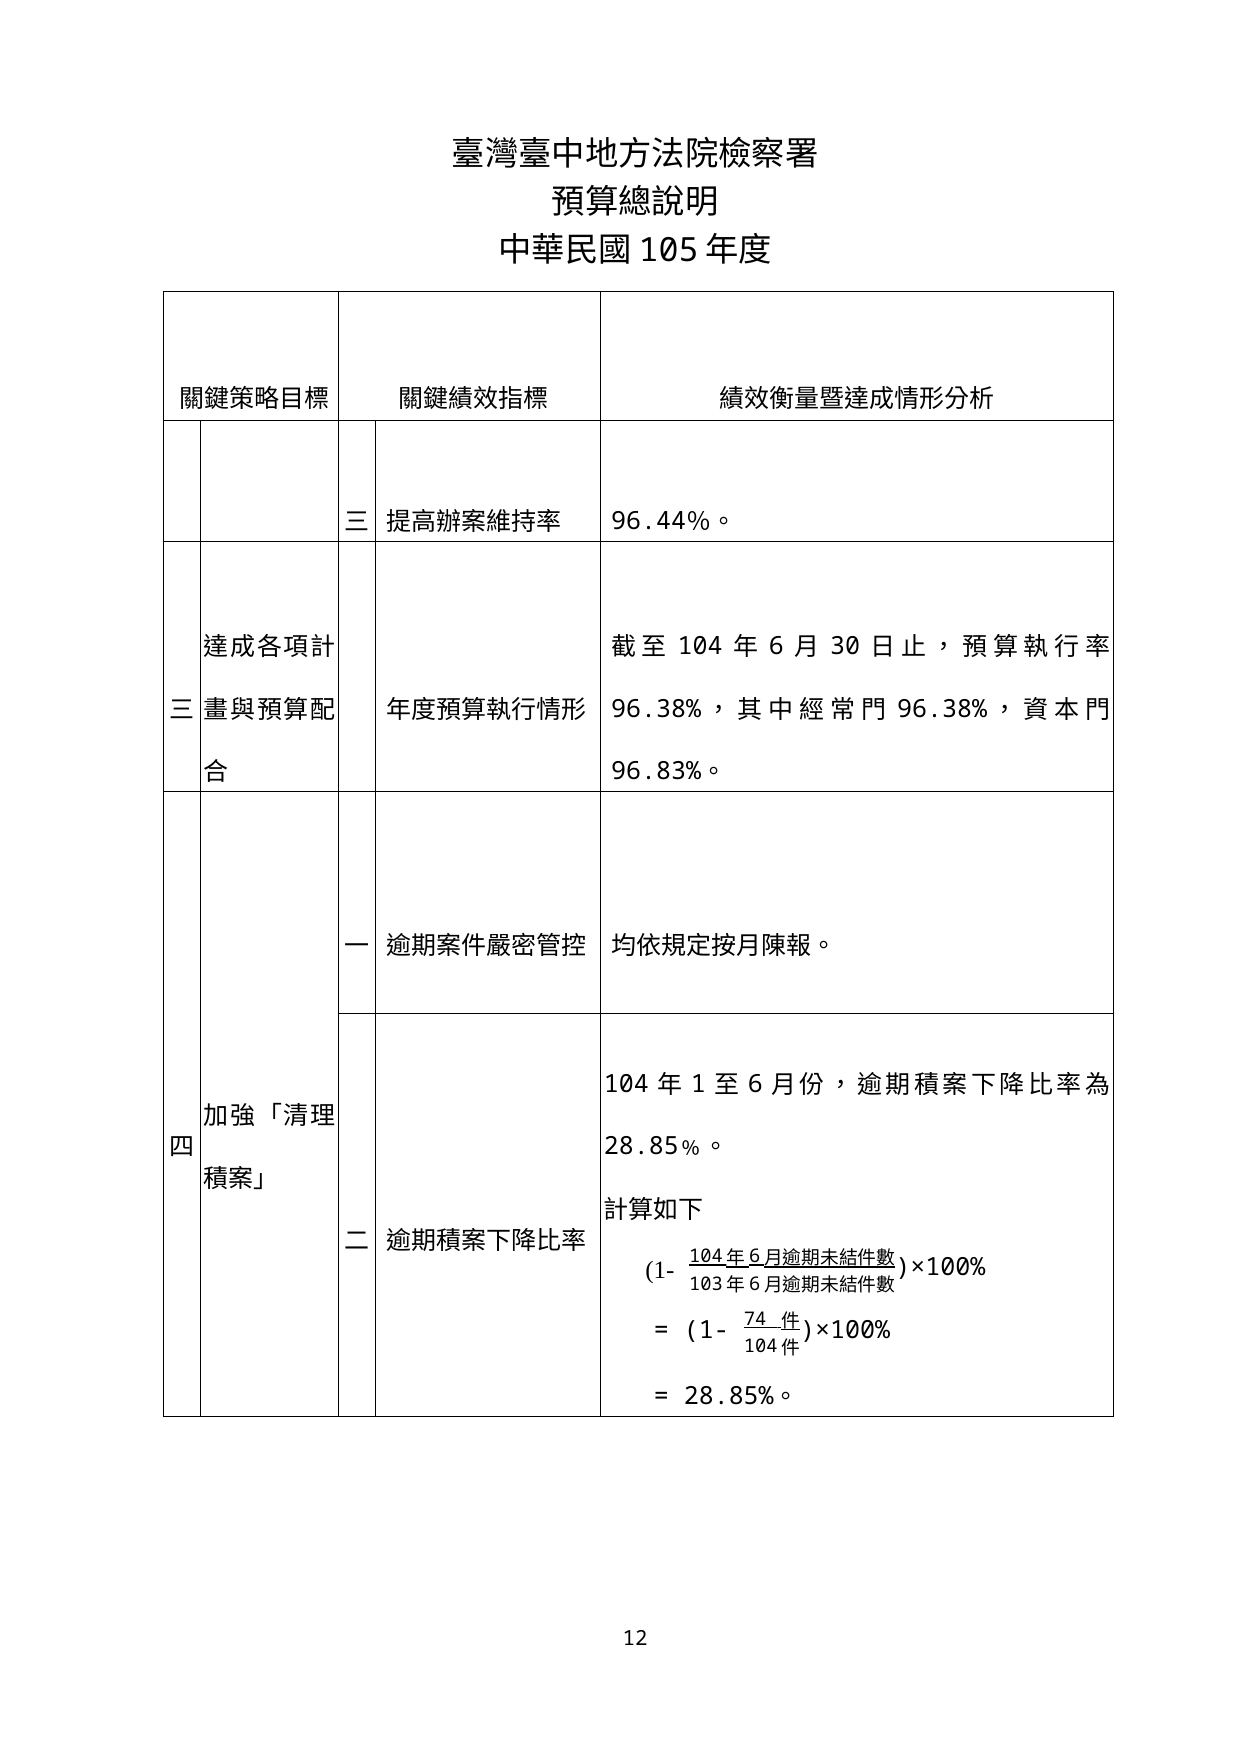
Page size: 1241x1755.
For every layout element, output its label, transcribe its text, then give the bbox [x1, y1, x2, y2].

table_cell 加強「清理積案」 [201, 792, 338, 1416]
table_cell 逾期案件嚴密管控 [376, 792, 600, 1013]
table_cell 三 [164, 542, 200, 791]
table_cell 年度預算執行情形 [376, 542, 600, 791]
table_cell 截至104年6月30日止，預算執行率96.38%，其中經常門96.38%，資本門96.83%。 [601, 542, 1113, 791]
table_header 績效衡量暨達成情形分析 [601, 292, 1113, 420]
table_cell 達成各項計畫與預算配合 [201, 542, 338, 791]
table_cell 104年1至6月份，逾期積案下降比率為28.85﹪。 計算如下 104年6月逾期未結件數103年6月逾期未結件數)×100% = (1- 74件104件)×100% = 28.85%。 [601, 1014, 1113, 1416]
table_header 關鍵績效指標 [339, 292, 600, 420]
table_cell 二 [339, 1014, 375, 1416]
table_cell 96.44％。 [601, 421, 1113, 541]
table_cell 提高辦案維持率 [376, 421, 600, 541]
table_header 關鍵策略目標 [164, 292, 338, 420]
table_cell 一 [339, 792, 375, 1013]
table_cell [339, 542, 375, 791]
table_cell 四 [164, 792, 200, 1416]
table_cell 三 [339, 421, 375, 541]
table_cell 逾期積案下降比率 [376, 1014, 600, 1416]
table_cell [201, 421, 338, 541]
table_cell [164, 421, 200, 541]
table_cell 均依規定按月陳報。 [601, 792, 1113, 1013]
